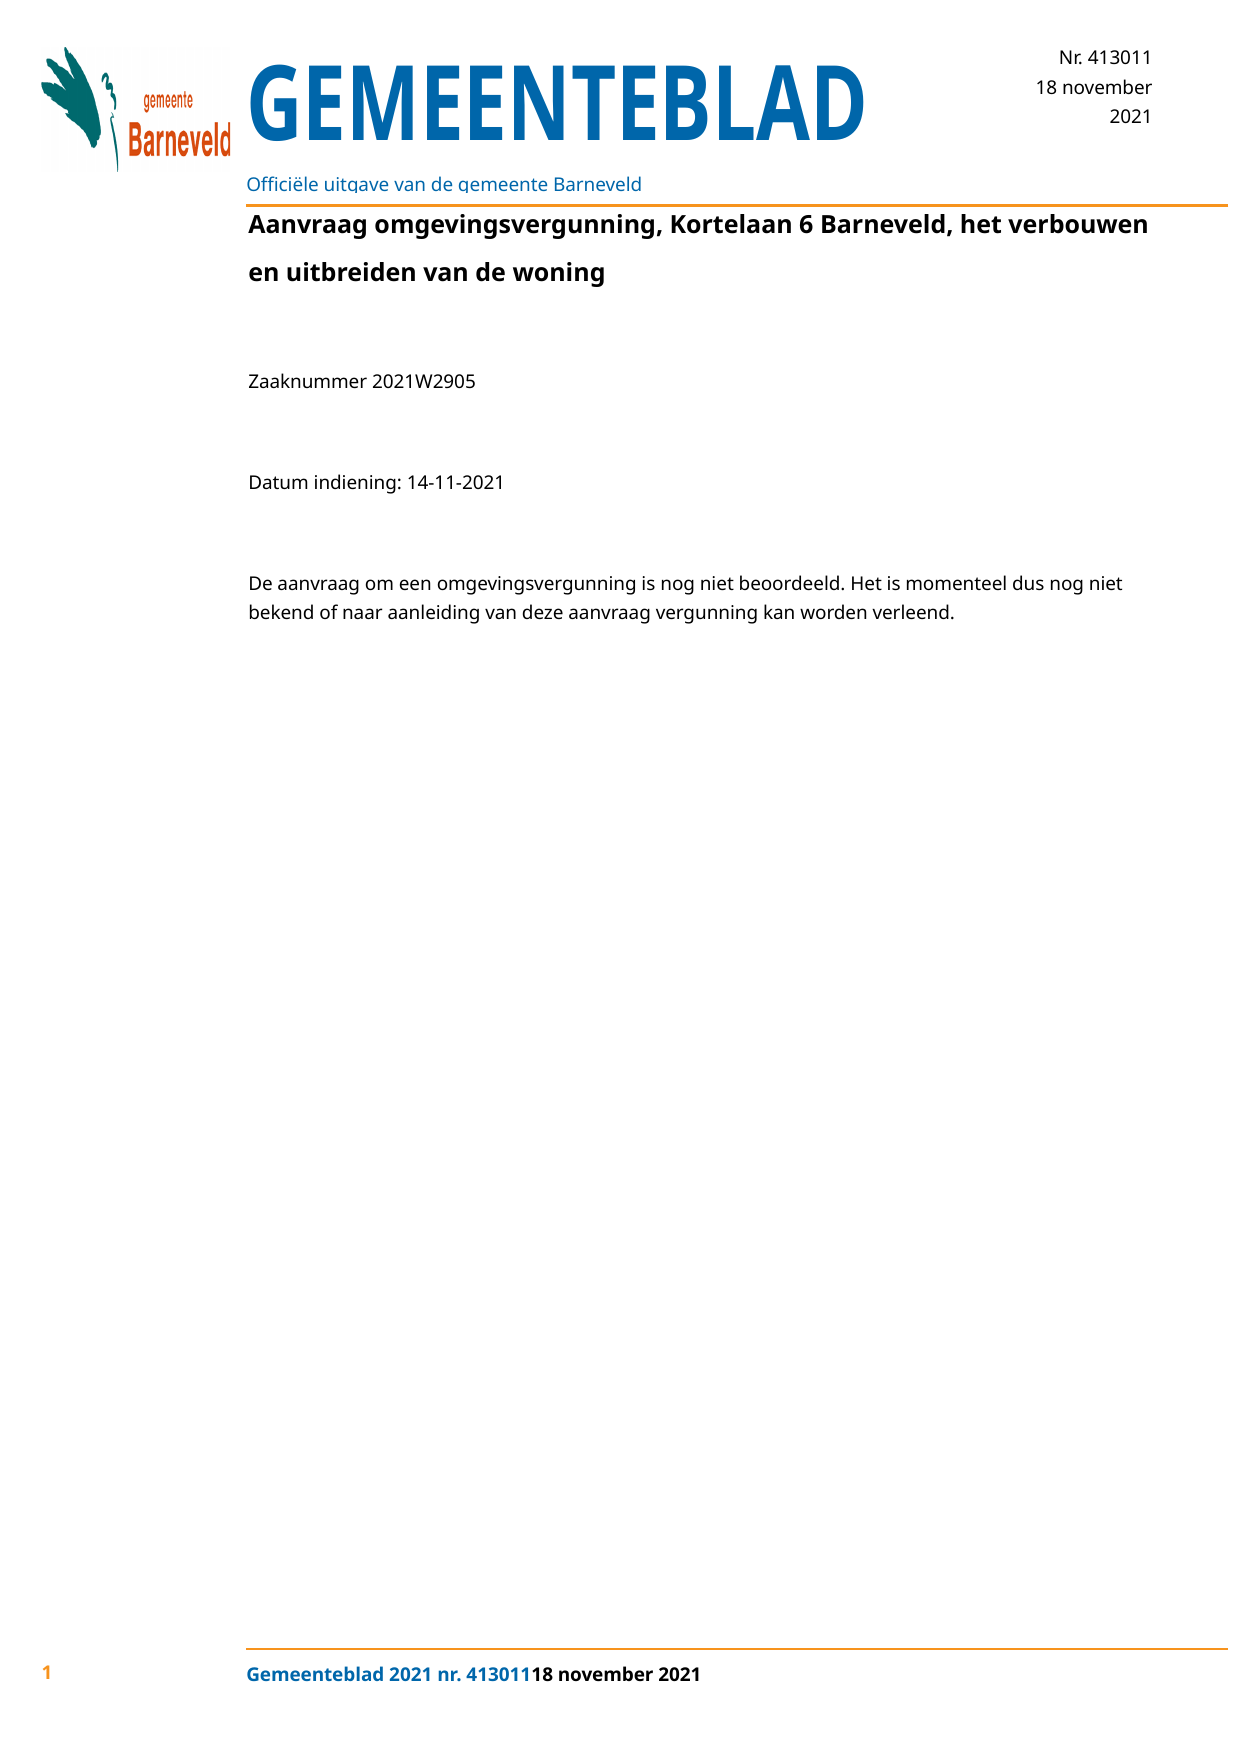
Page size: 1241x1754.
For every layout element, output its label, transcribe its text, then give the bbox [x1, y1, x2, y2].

text De aanvraag om een omgevingsvergunning is nog niet beoordeeld. Het is momenteel dus nog niet bekend of naar aanleiding van deze aanvraag vergunning kan worden verleend. [248, 570, 1152, 625]
text Zaaknummer 2021W2905 [248, 368, 1152, 394]
text Aanvraag omgevingsvergunning, Kortelaan 6 Barneveld, het verbouwen en uitbreiden van de woning [248, 207, 1152, 288]
picture [41, 47, 231, 172]
text Datum indiening: 14-11-2021 [248, 469, 1152, 495]
